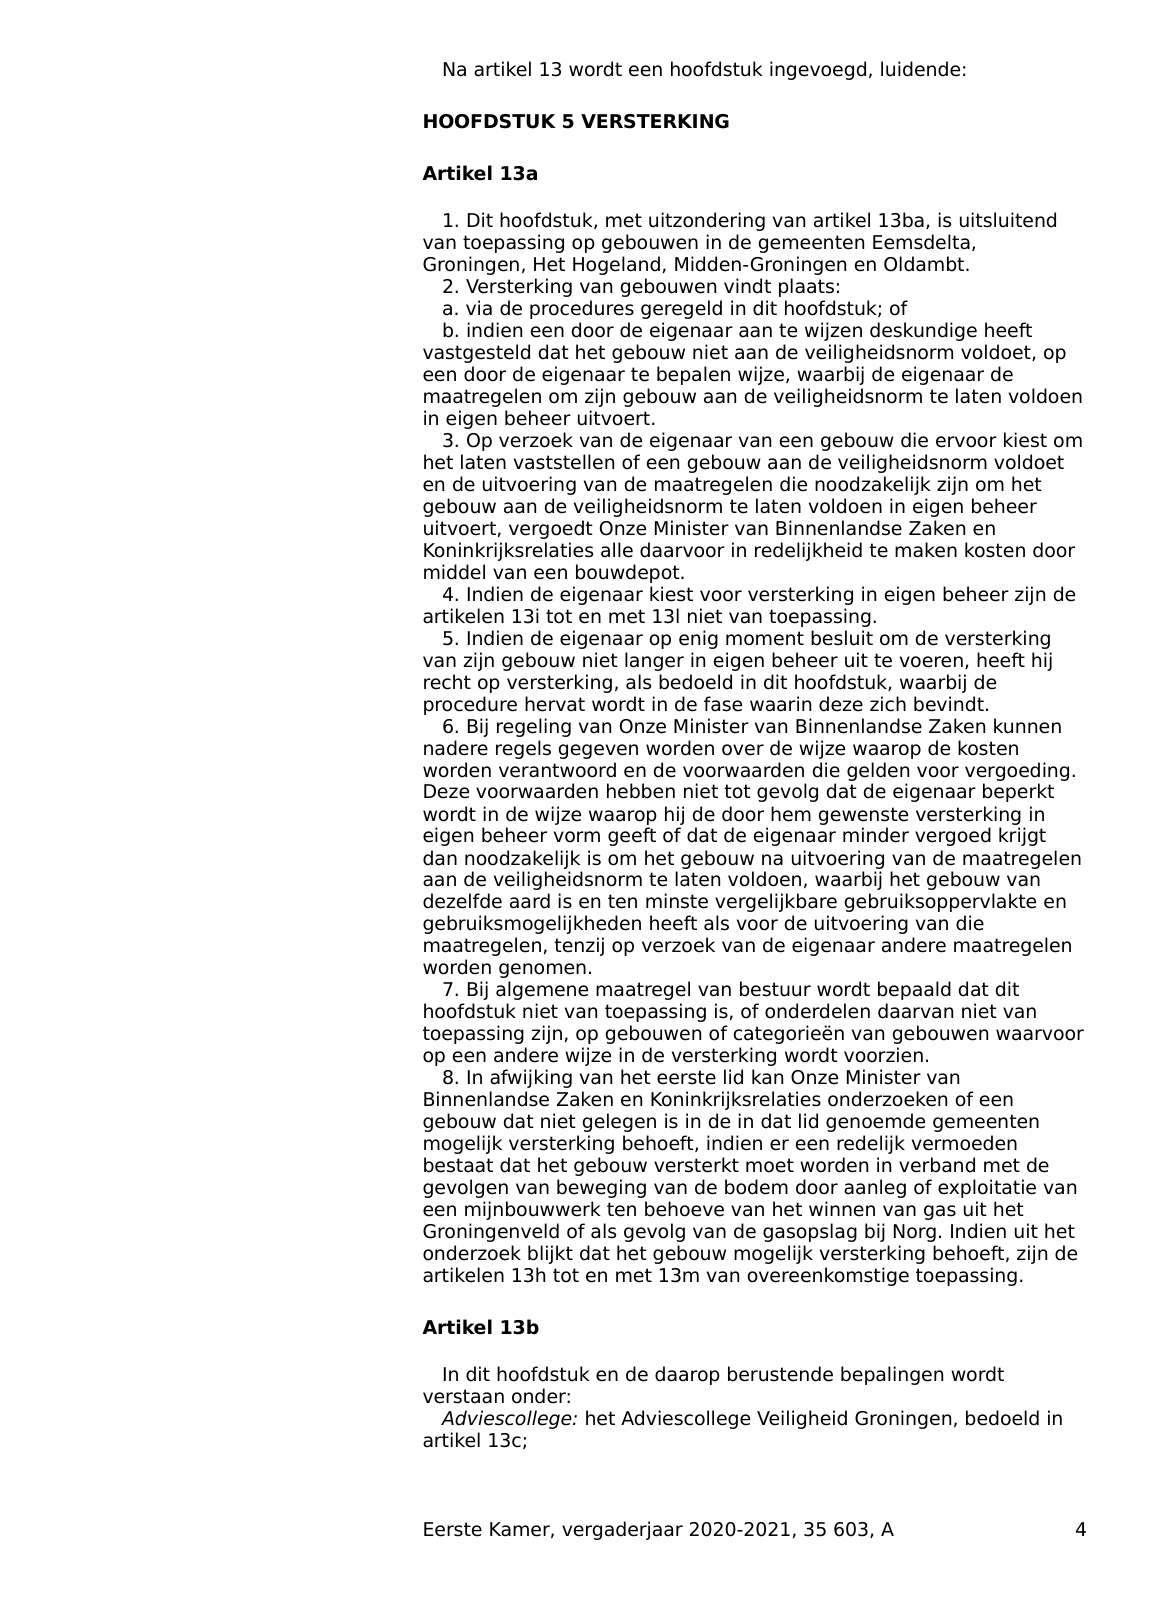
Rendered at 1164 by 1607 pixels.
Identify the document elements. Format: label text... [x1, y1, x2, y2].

text 3. Op verzoek van de eigenaar van een gebouw die ervoor kiest om het laten vaststellen of een gebouw aan de veiligheidsnorm voldoet en de uitvoering van de maatregelen die noodzakelijk zijn om het gebouw aan de veiligheidsnorm te laten voldoen in eigen beheer uitvoert, vergoedt Onze Minister van Binnenlandse Zaken en Koninkrijksrelaties alle daarvoor in redelijkheid te maken kosten door middel van een bouwdepot. [422, 430, 1087, 584]
text Adviescollege: het Adviescollege Veiligheid Groningen, bedoeld in artikel 13c; [422, 1408, 1087, 1452]
text 8. In afwijking van het eerste lid kan Onze Minister van Binnenlandse Zaken en Koninkrijksrelaties onderzoeken of een gebouw dat niet gelegen is in de in dat lid genoemde gemeenten mogelijk versterking behoeft, indien er een redelijk vermoeden bestaat dat het gebouw versterkt moet worden in verband met de gevolgen van beweging van de bodem door aanleg of exploitatie van een mijnbouwwerk ten behoeve van het winnen van gas uit het Groningenveld of als gevolg van de gasopslag bij Norg. Indien uit het onderzoek blijkt dat het gebouw mogelijk versterking behoeft, zijn de artikelen 13h tot en met 13m van overeenkomstige toepassing. [422, 1067, 1087, 1287]
subtitle Artikel 13b [422, 1317, 1087, 1339]
subtitle Artikel 13a [422, 163, 1087, 185]
text 7. Bij algemene maatregel van bestuur wordt bepaald dat dit hoofdstuk niet van toepassing is, of onderdelen daarvan niet van toepassing zijn, op gebouwen of categorieën van gebouwen waarvoor op een andere wijze in de versterking wordt voorzien. [422, 979, 1087, 1067]
subtitle HOOFDSTUK 5 VERSTERKING [422, 111, 1087, 133]
text b. indien een door de eigenaar aan te wijzen deskundige heeft vastgesteld dat het gebouw niet aan de veiligheidsnorm voldoet, op een door de eigenaar te bepalen wijze, waarbij de eigenaar de maatregelen om zijn gebouw aan de veiligheidsnorm te laten voldoen in eigen beheer uitvoert. [422, 320, 1087, 430]
text Na artikel 13 wordt een hoofdstuk ingevoegd, luidende: [422, 59, 1087, 81]
text In dit hoofdstuk en de daarop berustende bepalingen wordt verstaan onder: [422, 1364, 1087, 1408]
text 2. Versterking van gebouwen vindt plaats: [422, 276, 1087, 298]
text 4. Indien de eigenaar kiest voor versterking in eigen beheer zijn de artikelen 13i tot en met 13l niet van toepassing. [422, 584, 1087, 628]
text a. via de procedures geregeld in dit hoofdstuk; of [422, 298, 1087, 320]
text 6. Bij regeling van Onze Minister van Binnenlandse Zaken kunnen nadere regels gegeven worden over de wijze waarop de kosten worden verantwoord en de voorwaarden die gelden voor vergoeding. Deze voorwaarden hebben niet tot gevolg dat de eigenaar beperkt wordt in de wijze waarop hij de door hem gewenste versterking in eigen beheer vorm geeft of dat de eigenaar minder vergoed krijgt dan noodzakelijk is om het gebouw na uitvoering van de maatregelen aan de veiligheidsnorm te laten voldoen, waarbij het gebouw van dezelfde aard is en ten minste vergelijkbare gebruiksoppervlakte en gebruiksmogelijkheden heeft als voor de uitvoering van die maatregelen, tenzij op verzoek van de eigenaar andere maatregelen worden genomen. [422, 716, 1087, 979]
text 5. Indien de eigenaar op enig moment besluit om de versterking van zijn gebouw niet langer in eigen beheer uit te voeren, heeft hij recht op versterking, als bedoeld in dit hoofdstuk, waarbij de procedure hervat wordt in de fase waarin deze zich bevindt. [422, 628, 1087, 716]
text 1. Dit hoofdstuk, met uitzondering van artikel 13ba, is uitsluitend van toepassing op gebouwen in de gemeenten Eemsdelta, Groningen, Het Hogeland, Midden-Groningen en Oldambt. [422, 210, 1087, 276]
